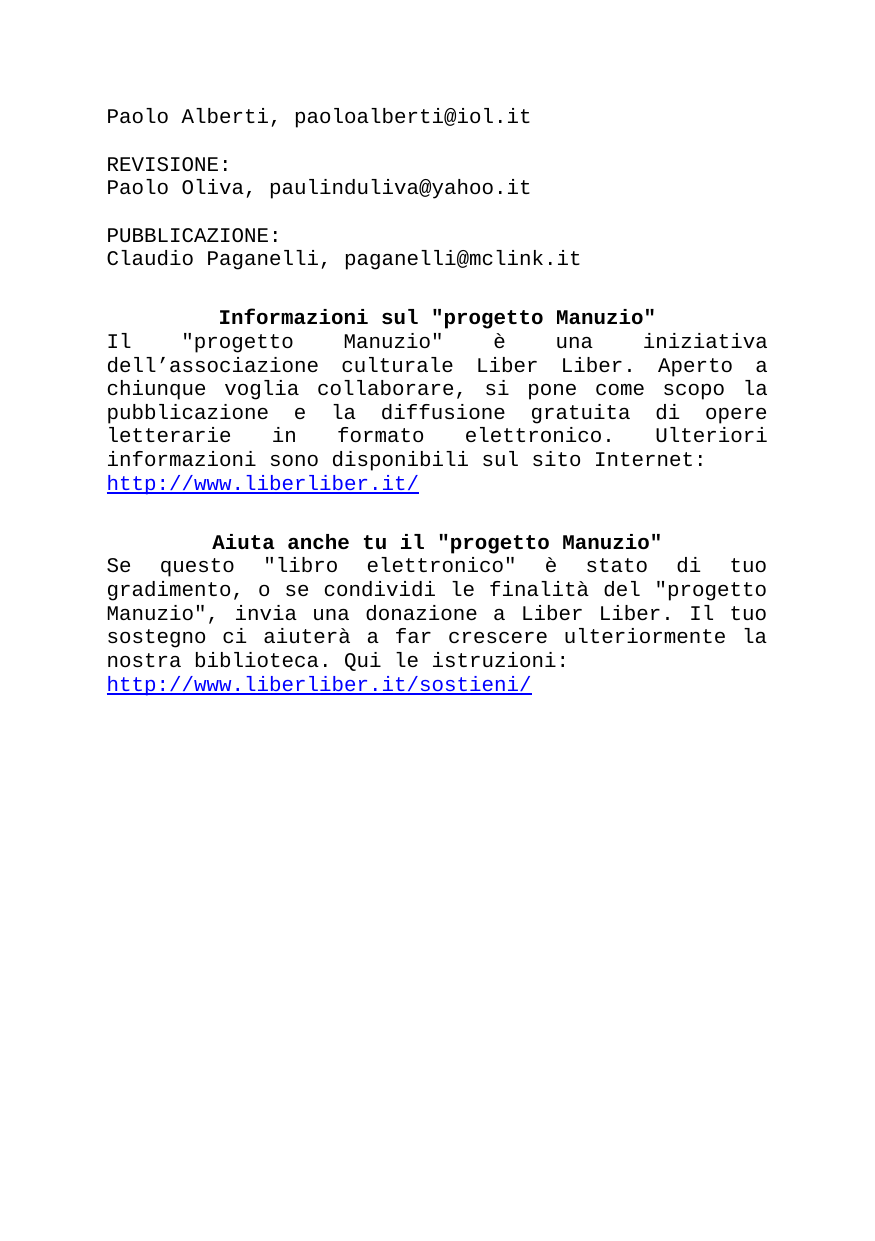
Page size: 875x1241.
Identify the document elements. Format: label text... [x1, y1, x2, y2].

text REVISIONE: [106, 154, 768, 177]
text PUBBLICAZIONE: [106, 224, 768, 248]
text Il "progetto Manuzio" è una iniziativa dell’associazione culturale Liber Liber. Aperto a chiunque voglia collaborare, si pone come scopo la pubblicazione e la diffusione gratuita di opere letterarie in formato elettronico. Ulteriori informazioni sono disponibili sul sito Internet: [106, 331, 768, 473]
text Aiuta anche tu il "progetto Manuzio" [106, 532, 768, 556]
text http://www.liberliber.it/ [106, 473, 768, 496]
text Informazioni sul "progetto Manuzio" [106, 307, 768, 331]
text Paolo Alberti, paoloalberti@iol.it [106, 106, 768, 130]
text Se questo "libro elettronico" è stato di tuo gradimento, o se condividi le finalità del "progetto Manuzio", invia una donazione a Liber Liber. Il tuo sostegno ci aiuterà a far crescere ulteriormente la nostra biblioteca. Qui le istruzioni: [106, 556, 768, 674]
text http://www.liberliber.it/sostieni/ [106, 674, 768, 697]
text Paolo Oliva, paulinduliva@yahoo.it [106, 177, 768, 201]
text Claudio Paganelli, paganelli@mclink.it [106, 248, 768, 272]
